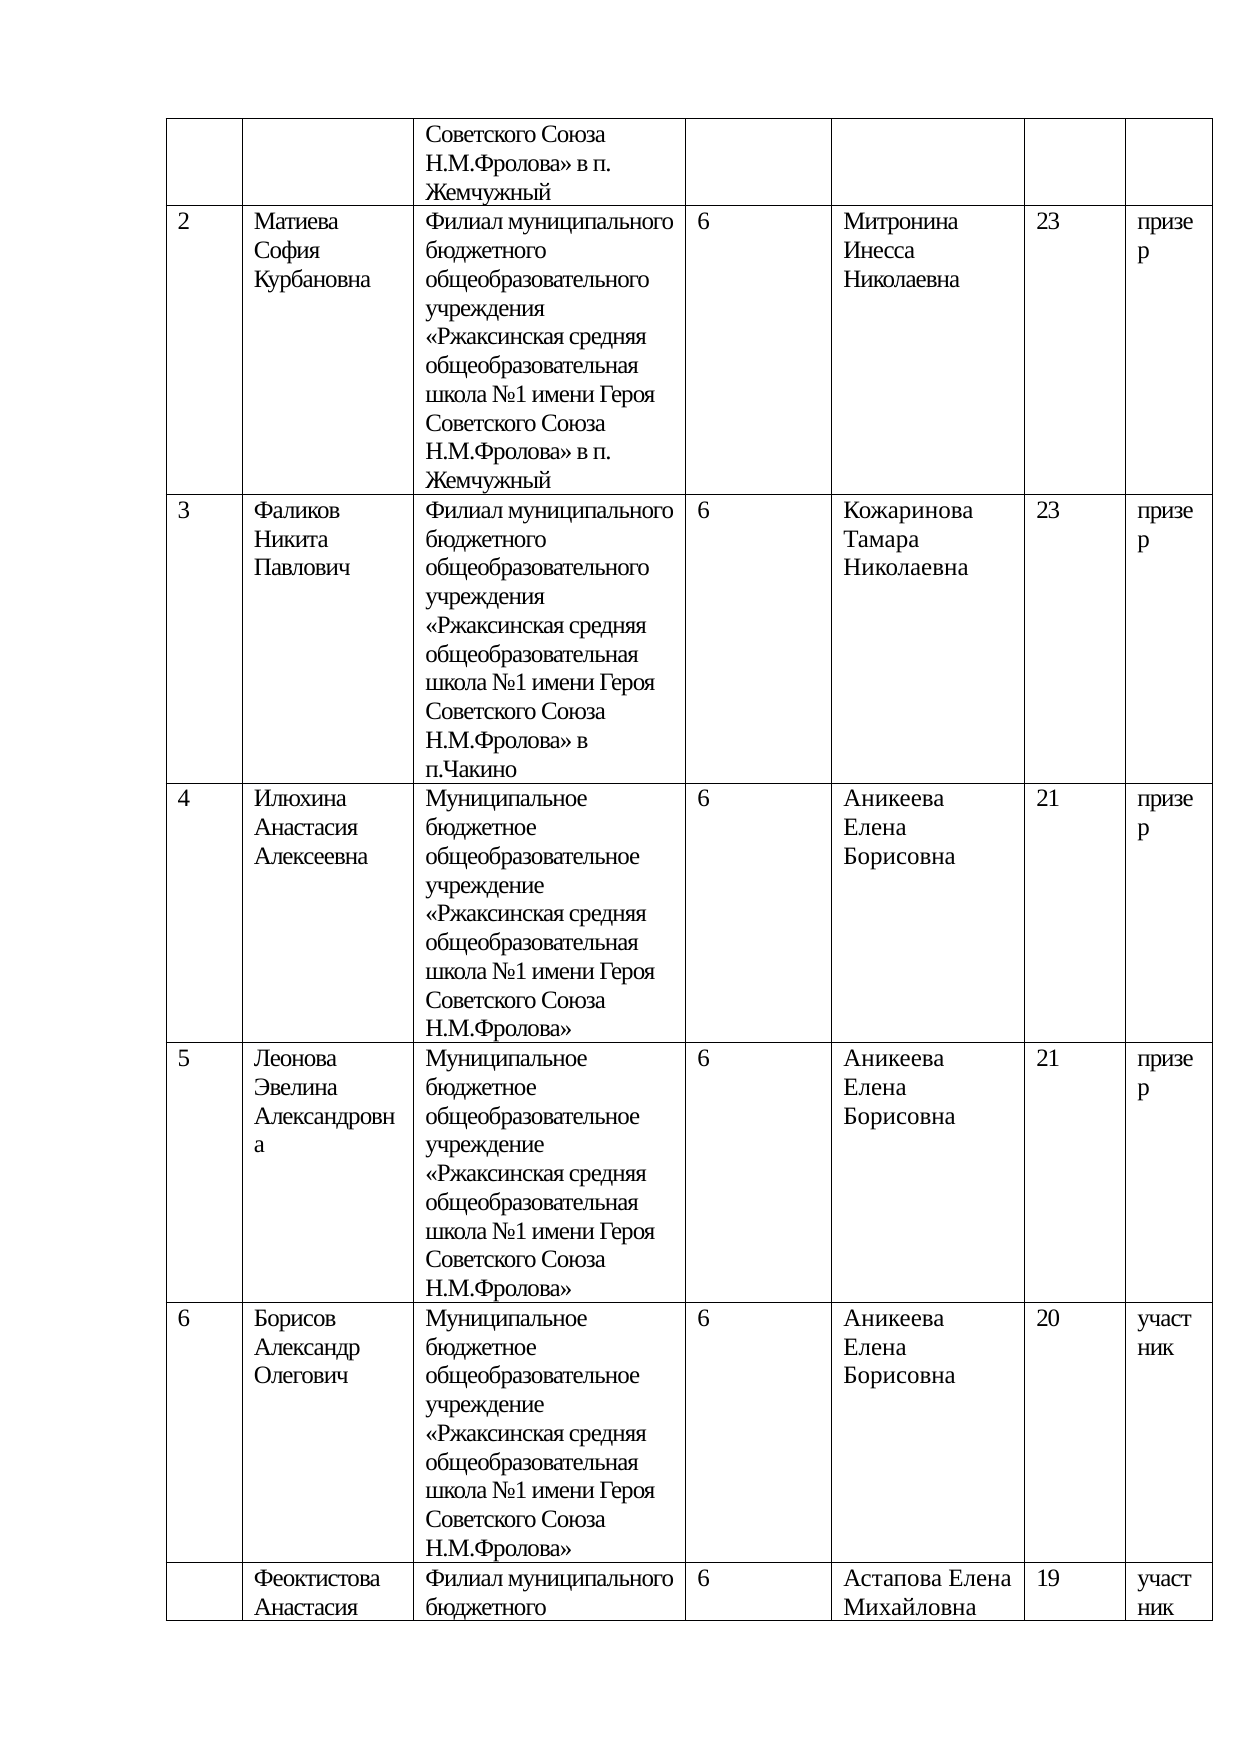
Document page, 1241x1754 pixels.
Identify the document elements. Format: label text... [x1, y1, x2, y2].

table_cell 19 [1025, 1563, 1125, 1620]
table_cell 3 [167, 495, 242, 782]
table_cell призер [1126, 495, 1212, 782]
table_cell 6 [167, 1303, 242, 1562]
table_cell 4 [167, 784, 242, 1042]
table_cell Фаликов Никита Павлович [243, 495, 413, 782]
table_cell 6 [686, 1303, 831, 1562]
table_cell Филиал муниципального бюджетного общеобразовательного учреждения «Ржаксинская средняя общеобразовательная школа №1 имени Героя Советского Союза Н.М.Фролова» в п.Чакино [414, 495, 685, 782]
table_cell [167, 119, 242, 205]
table_cell 6 [686, 1043, 831, 1302]
table_cell Леонова Эвелина Александровна [243, 1043, 413, 1302]
table_cell Филиал муниципального бюджетного [414, 1563, 685, 1620]
table_cell [832, 119, 1024, 205]
table_cell Илюхина Анастасия Алексеевна [243, 784, 413, 1042]
table_cell [686, 119, 831, 205]
table_cell [243, 119, 413, 205]
table_cell призер [1126, 206, 1212, 494]
table_cell [1025, 119, 1125, 205]
table_cell участник [1126, 1563, 1212, 1620]
table_cell призер [1126, 784, 1212, 1042]
table_cell призер [1126, 1043, 1212, 1302]
table_cell 5 [167, 1043, 242, 1302]
table_cell Матиева София Курбановна [243, 206, 413, 494]
table_cell Феоктистова Анастасия [243, 1563, 413, 1620]
table_cell Муниципальное бюджетное общеобразовательное учреждение «Ржаксинская средняя общеобразовательная школа №1 имени Героя Советского Союза Н.М.Фролова» [414, 1303, 685, 1562]
table_cell 20 [1025, 1303, 1125, 1562]
table_cell Аникеева Елена Борисовна [832, 784, 1024, 1042]
table_cell 23 [1025, 495, 1125, 782]
table_cell 21 [1025, 1043, 1125, 1302]
table_cell Аникеева Елена Борисовна [832, 1303, 1024, 1562]
table_cell [167, 1563, 242, 1620]
table_cell 6 [686, 784, 831, 1042]
table_cell 21 [1025, 784, 1125, 1042]
table_cell Муниципальное бюджетное общеобразовательное учреждение «Ржаксинская средняя общеобразовательная школа №1 имени Героя Советского Союза Н.М.Фролова» [414, 784, 685, 1042]
table_cell Борисов Александр Олегович [243, 1303, 413, 1562]
table_cell 23 [1025, 206, 1125, 494]
table_cell Астапова Елена Михайловна [832, 1563, 1024, 1620]
table_cell Аникеева Елена Борисовна [832, 1043, 1024, 1302]
table_cell 6 [686, 206, 831, 494]
table_cell Митронина Инесса Николаевна [832, 206, 1024, 494]
table_cell 6 [686, 495, 831, 782]
table_cell Муниципальное бюджетное общеобразовательное учреждение «Ржаксинская средняя общеобразовательная школа №1 имени Героя Советского Союза Н.М.Фролова» [414, 1043, 685, 1302]
table_cell участник [1126, 1303, 1212, 1562]
table_cell 2 [167, 206, 242, 494]
table_cell Кожаринова Тамара Николаевна [832, 495, 1024, 782]
table_cell 6 [686, 1563, 831, 1620]
table_cell [1126, 119, 1212, 205]
